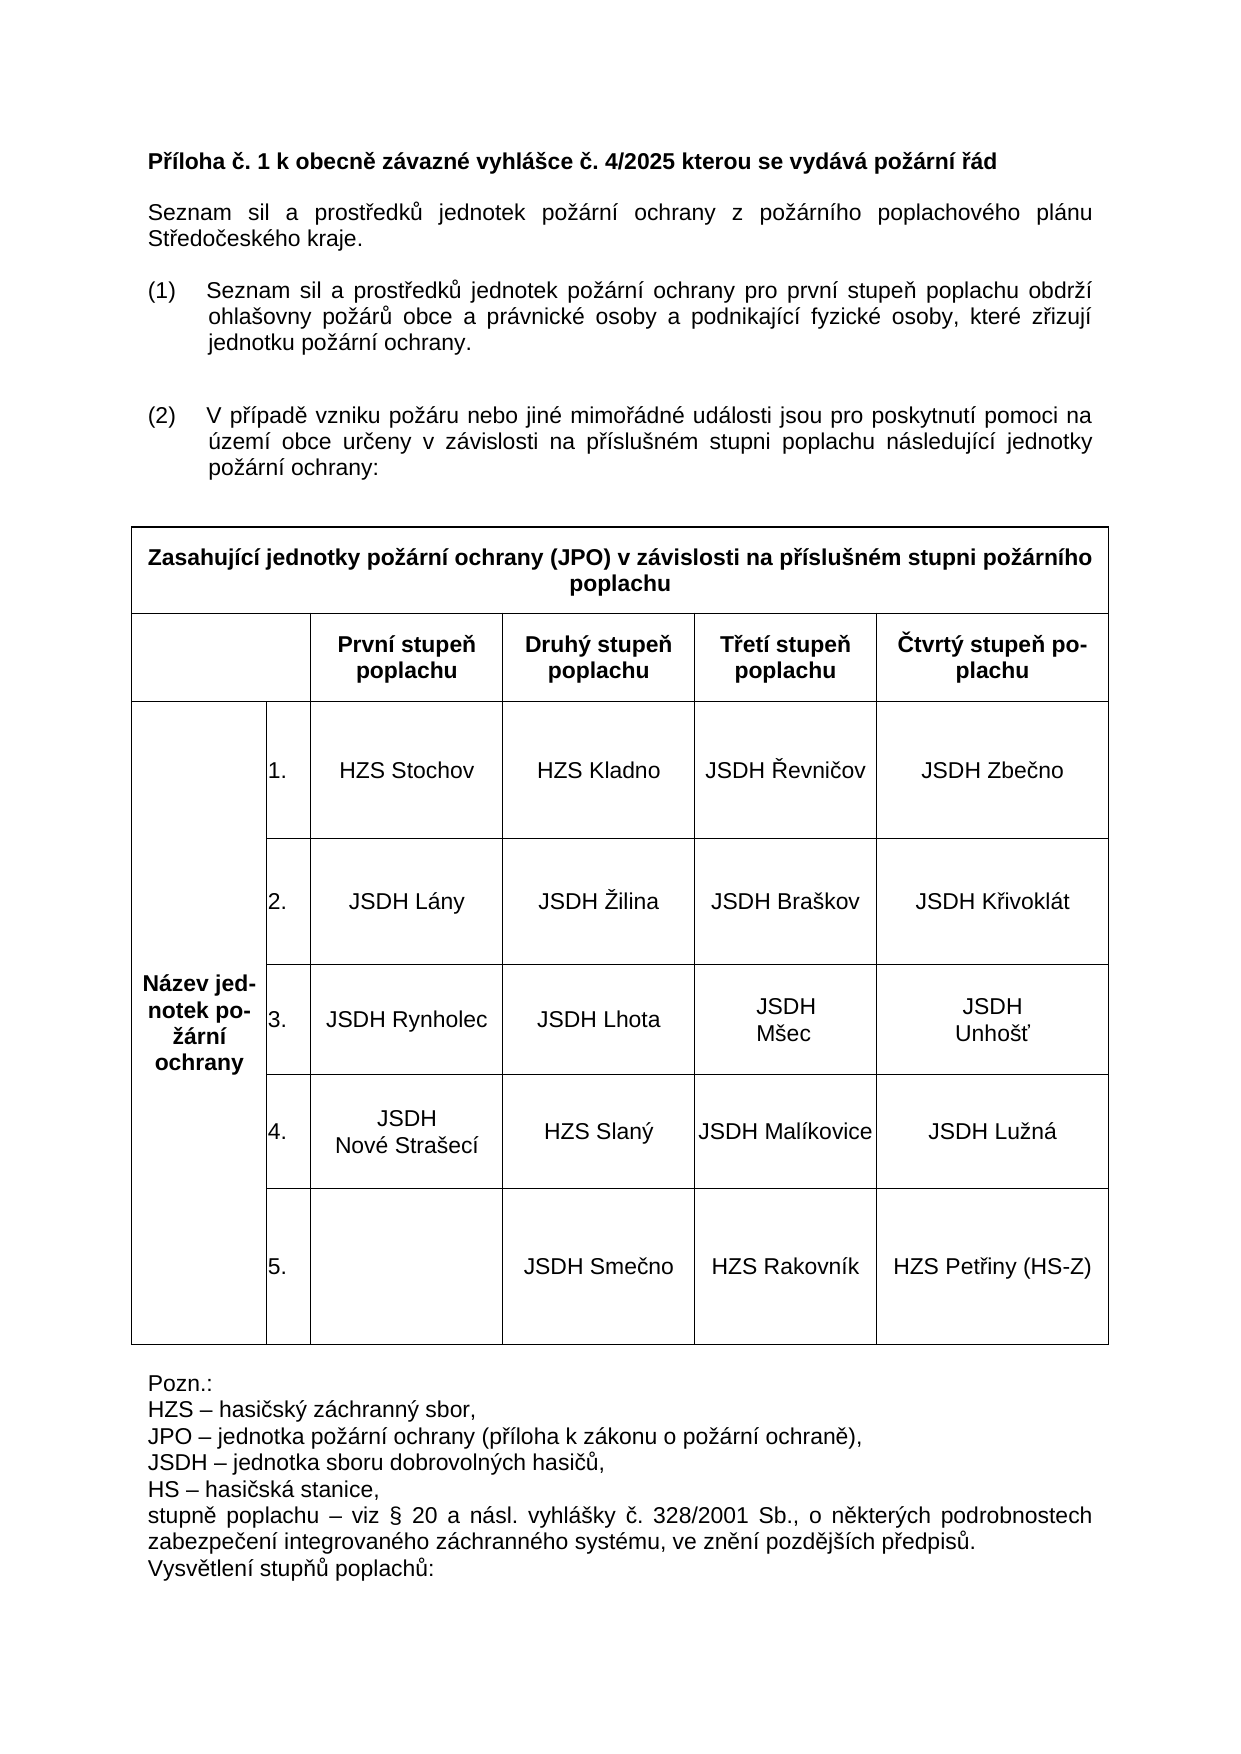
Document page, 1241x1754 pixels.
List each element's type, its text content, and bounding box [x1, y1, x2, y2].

subtitle Příloha č. 1 k obecně závazné vyhlášce č. 4/2025 kterou se vydává požární řád [148, 148, 1093, 174]
table_cell HZS Petřiny (HS-Z) [877, 1189, 1108, 1344]
table_cell JSDH Rynholec [311, 965, 502, 1074]
table_cell JSDH Lány [311, 839, 502, 964]
table_cell JSDH Žilina [503, 839, 694, 964]
table_cell HZS Slaný [503, 1075, 694, 1188]
table_cell První stupeň poplachu [311, 614, 502, 701]
table_cell JSDH Zbečno [877, 702, 1108, 838]
table_cell JSDH Smečno [503, 1189, 694, 1344]
table_cell 2. [267, 839, 310, 964]
list Seznam sil a prostředků jednotek požární ochrany pro první stupeň poplachu obdrží ohlašovny požárů obce a právnické osoby a podnikající fyzické osoby, které zřizují jednotku požární ochrany. [148, 277, 1093, 356]
table_cell JSDH Lhota [503, 965, 694, 1074]
text Vysvětlení stupňů poplachů: [148, 1554, 1093, 1581]
table_cell 1. [267, 702, 310, 838]
text stupně poplachu – viz § 20 a násl. vyhlášky č. 328/2001 Sb., o některých podrobnostech zabezpe­čení integrovaného záchranného systému, ve znění pozdějších předpisů. [148, 1502, 1093, 1554]
table_cell HZS Kladno [503, 702, 694, 838]
table_cell Druhý stupeň poplachu [503, 614, 694, 701]
text JSDH – jednotka sboru dobrovolných hasičů, [148, 1449, 1093, 1476]
table_cell JSDH Nové Strašecí [311, 1075, 502, 1188]
table_cell JSDH Malíkovice [695, 1075, 876, 1188]
table_cell JSDH Křivoklát [877, 839, 1108, 964]
table_cell JSDH Braškov [695, 839, 876, 964]
table_cell Název jed­notek po­žární ochrany [132, 702, 266, 1344]
list V případě vzniku požáru nebo jiné mimořádné události jsou pro poskytnutí pomoci na území obce určeny v závislosti na příslušném stupni poplachu následující jednotky požární ochrany: [148, 402, 1093, 481]
table_cell 5. [267, 1189, 310, 1344]
table_cell [132, 614, 310, 701]
table_cell JSDH Unhošť [877, 965, 1108, 1074]
text Seznam sil a prostředků jednotek požární ochrany z požárního poplachového plánu Středočeského kraje. [148, 199, 1093, 252]
table_header Zasahující jednotky požární ochrany (JPO) v závislosti na příslušném stupni požárního poplachu [132, 528, 1108, 612]
text JPO – jednotka požární ochrany (příloha k zákonu o požární ochraně), [148, 1423, 1093, 1449]
text HZS – hasičský záchranný sbor, [148, 1396, 1093, 1423]
table_cell Třetí stupeň poplachu [695, 614, 876, 701]
table_cell JSDH Mšec [695, 965, 876, 1074]
table_cell Čtvrtý stupeň po­plachu [877, 614, 1108, 701]
table_cell JSDH Lužná [877, 1075, 1108, 1188]
table_cell HZS Stochov [311, 702, 502, 838]
table_cell 3. [267, 965, 310, 1074]
table_cell [311, 1189, 502, 1344]
table_cell HZS Rakovník [695, 1189, 876, 1344]
text Pozn.: [148, 1370, 1093, 1396]
table_cell JSDH Řevničov [695, 702, 876, 838]
text HS – hasičská stanice, [148, 1476, 1093, 1502]
table_cell 4. [267, 1075, 310, 1188]
